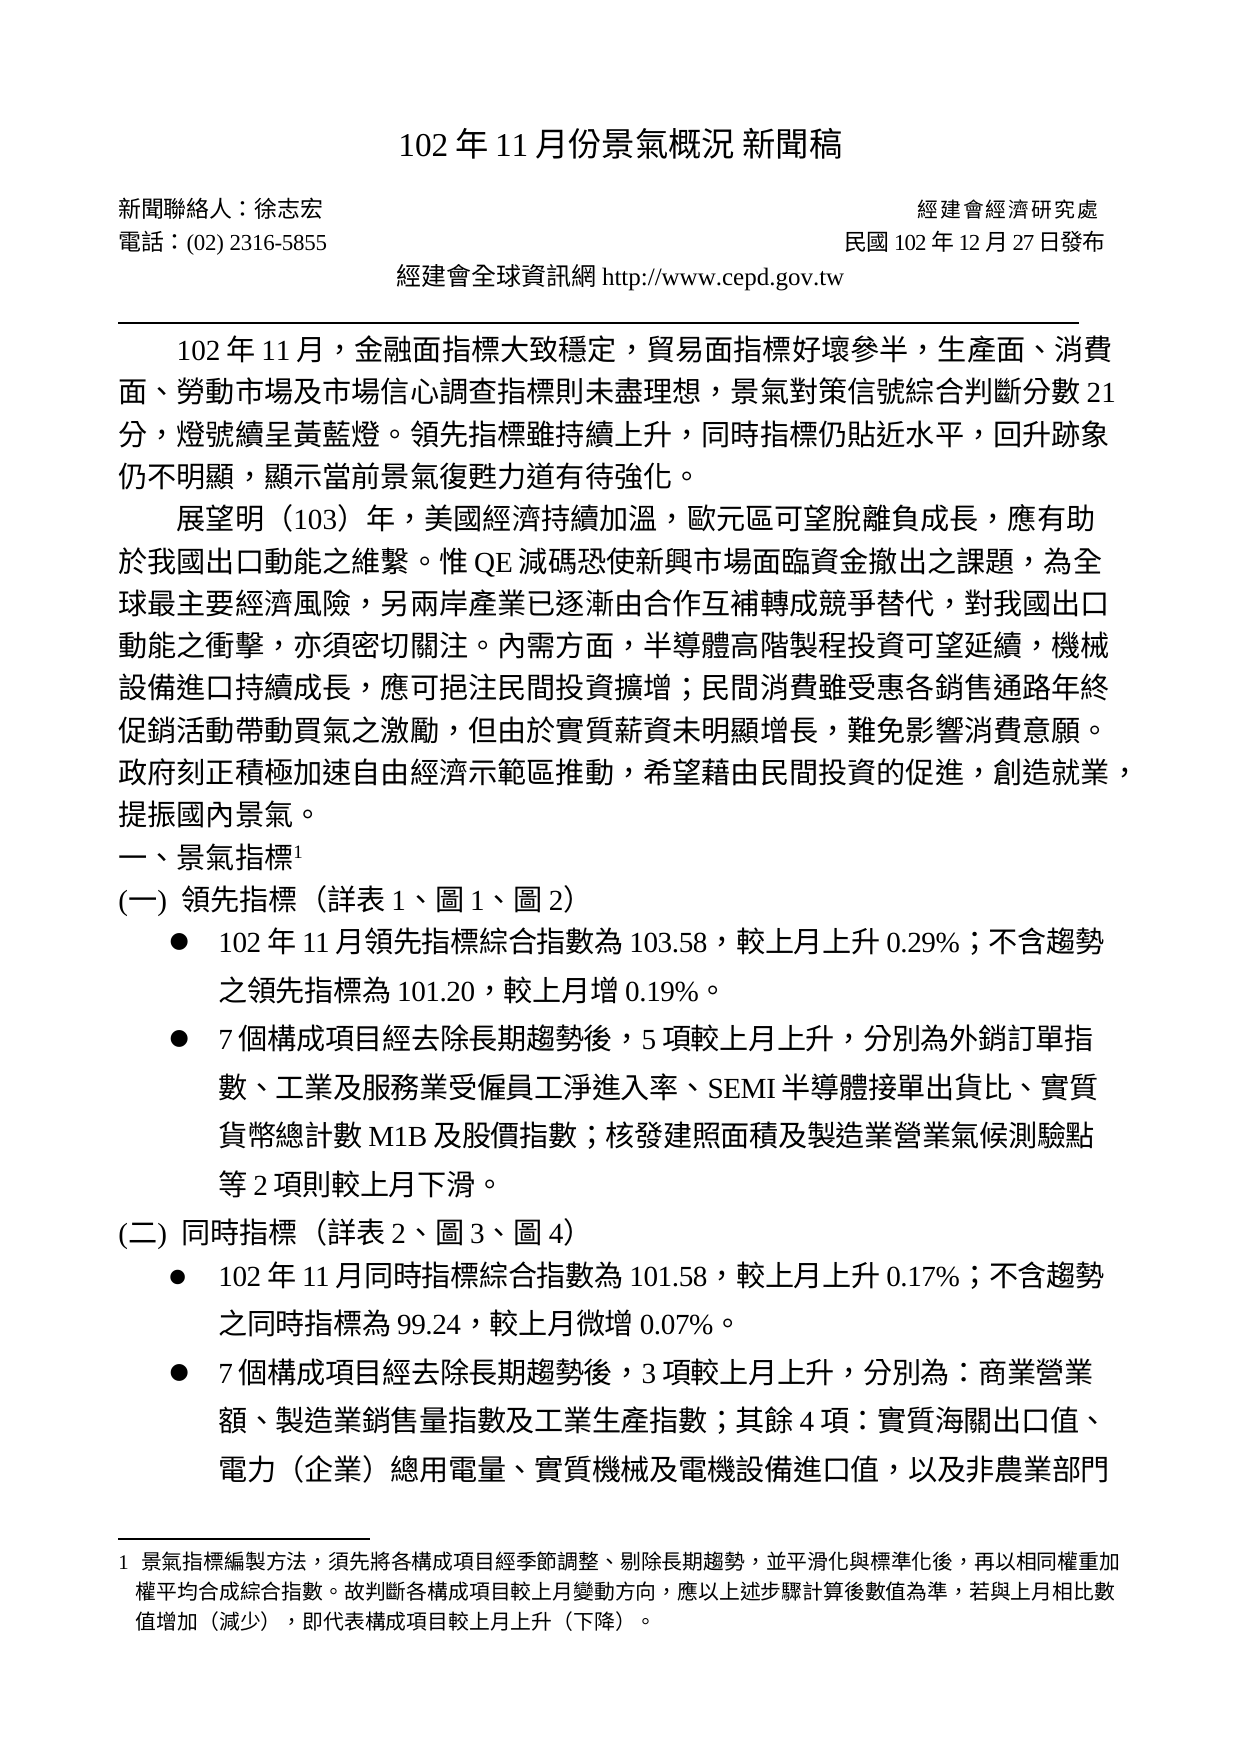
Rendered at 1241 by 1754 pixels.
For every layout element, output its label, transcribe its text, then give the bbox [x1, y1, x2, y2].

text (二) 同時指標（詳表2、圖3、圖4） [118, 1210, 1122, 1252]
text 展望明（103）年，美國經濟持續加溫，歐元區可望脫離負成長，應有助於我國出口動能之維繫。惟QE減碼恐使新興市場面臨資金撤出之課題，為全球最主要經濟風險，另兩岸產業已逐漸由合作互補轉成競爭替代，對我國出口動能之衝擊，亦須密切關注。內需方面，半導體高階製程投資可望延續，機械設備進口持續成長，應可挹注民間投資擴增；民間消費雖受惠各銷售通路年終促銷活動帶動買氣之激勵，但由於實質薪資未明顯增長，難免影響消費意願。政府刻正積極加速自由經濟示範區推動，希望藉由民間投資的促進，創造就業，提振國內景氣。 [118, 496, 1122, 834]
text 102年11月份景氣概況 新聞稿 [118, 118, 1122, 166]
text 電話：(02) 2316-5855 民國102年12月27日發布 [118, 224, 1122, 257]
text (一) 領先指標（詳表1、圖1、圖2） [118, 876, 1122, 919]
text 經建會全球資訊網 http://www.cepd.gov.tw [118, 257, 1122, 293]
list 102年11月領先指標綜合指數為103.58，較上月上升0.29%；不含趨勢之領先指標為101.20，較上月增0.19%。 [168, 919, 1122, 1009]
text 新聞聯絡人：徐志宏 經建會經濟研究處 [118, 190, 1122, 224]
list 7個構成項目經去除長期趨勢後，3項較上月上升，分別為：商業營業額、製造業銷售量指數及工業生產指數；其餘4項：實質海關出口值、電力（企業）總用電量、實質機械及電機設備進口值，以及非農業部門 [168, 1349, 1122, 1489]
text 景氣指標編製方法，須先將各構成項目經季節調整、剔除長期趨勢，並平滑化與標準化後，再以相同權重加權平均合成綜合指數。故判斷各構成項目較上月變動方向，應以上述步驟計算後數值為準，若與上月相比數值增加（減少），即代表構成項目較上月上升（下降）。 [118, 1545, 1122, 1636]
text 102年11月，金融面指標大致穩定，貿易面指標好壞參半，生產面、消費面、勞動市場及市場信心調查指標則未盡理想，景氣對策信號綜合判斷分數21分，燈號續呈黃藍燈。領先指標雖持續上升，同時指標仍貼近水平，回升跡象仍不明顯，顯示當前景氣復甦力道有待強化。 [118, 327, 1122, 496]
list 7個構成項目經去除長期趨勢後，5項較上月上升，分別為外銷訂單指數、工業及服務業受僱員工淨進入率、SEMI半導體接單出貨比、實質貨幣總計數M1B及股價指數；核發建照面積及製造業營業氣候測驗點等2項則較上月下滑。 [168, 1016, 1122, 1204]
list 102年11月同時指標綜合指數為101.58，較上月上升0.17%；不含趨勢之同時指標為99.24，較上月微增0.07%。 [168, 1252, 1122, 1343]
text 一、景氣指標 [118, 834, 1122, 876]
